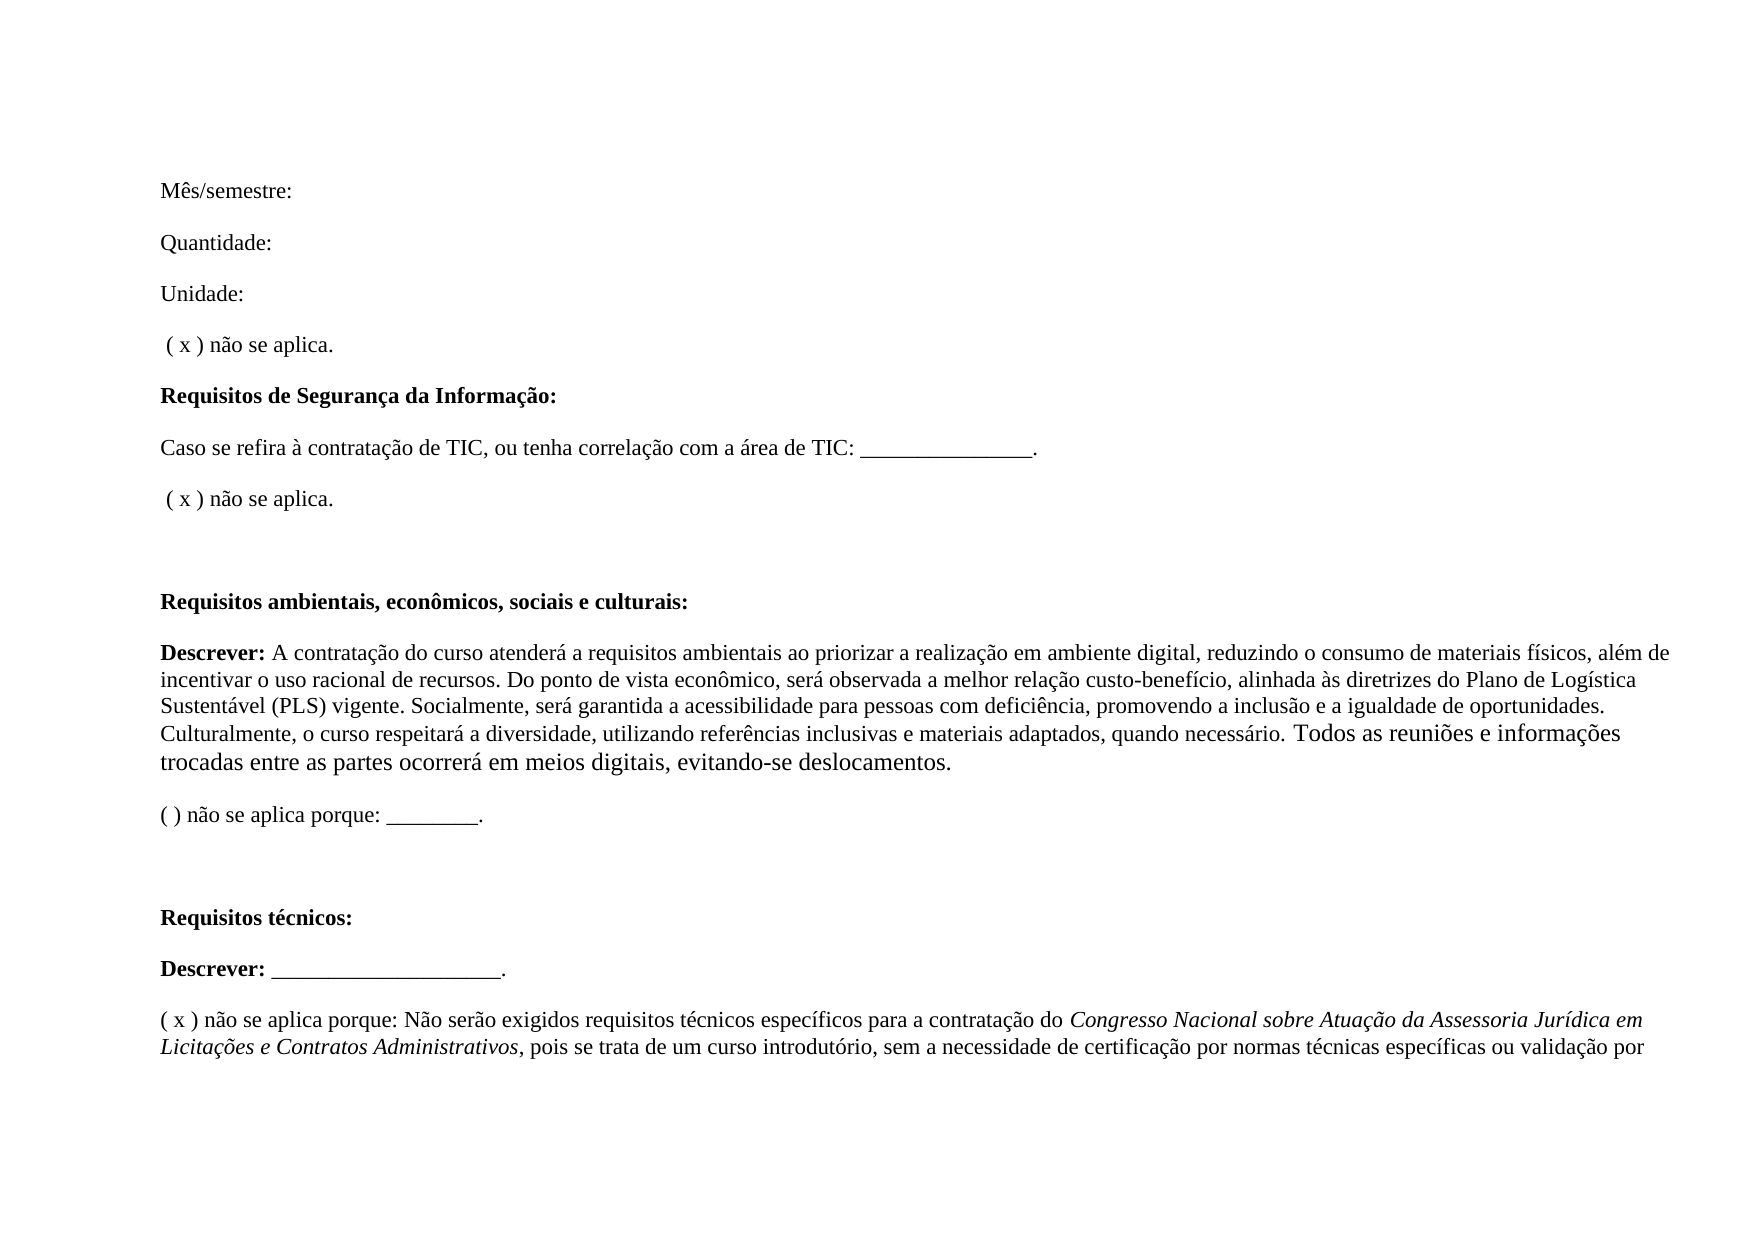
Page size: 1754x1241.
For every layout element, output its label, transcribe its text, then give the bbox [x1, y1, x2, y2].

text ( ) não se aplica porque: ________. [160, 801, 1683, 827]
text Mês/semestre: [160, 177, 1683, 203]
text Descrever: ____________________. [160, 955, 1683, 981]
text Unidade: [160, 280, 1683, 306]
text ( x ) não se aplica. [160, 331, 1683, 358]
text Descrever: A contratação do curso atenderá a requisitos ambientais ao priorizar a realização em ambiente digital, reduzindo o consumo de materiais físicos, além de incentivar o uso racional de recursos. Do ponto de vista econômico, será observada a melhor relação custo-benefício, alinhada às diretrizes do Plano de Logística Sustentável (PLS) vigente. Socialmente, será garantida a acessibilidade para pessoas com deficiência, promovendo a inclusão e a igualdade de oportunidades. Culturalmente, o curso respeitará a diversidade, utilizando referências inclusivas e materiais adaptados, quando necessário. Todos as reuniões e informações trocadas entre as partes ocorrerá em meios digitais, evitando-se deslocamentos. [160, 639, 1683, 776]
text Requisitos ambientais, econômicos, sociais e culturais: [160, 588, 1683, 614]
text Requisitos de Segurança da Informação: [160, 383, 1683, 409]
text Caso se refira à contratação de TIC, ou tenha correlação com a área de TIC: _______________. [160, 434, 1683, 460]
text Requisitos técnicos: [160, 904, 1683, 930]
text ( x ) não se aplica porque: Não serão exigidos requisitos técnicos específicos para a contratação do Congresso Nacional sobre Atuação da Assessoria Jurídica em Licitações e Contratos Administrativos, pois se trata de um curso introdutório, sem a necessidade de certificação por normas técnicas específicas ou validação por [160, 1006, 1683, 1059]
text ( x ) não se aplica. [160, 485, 1683, 512]
text Quantidade: [160, 228, 1683, 255]
